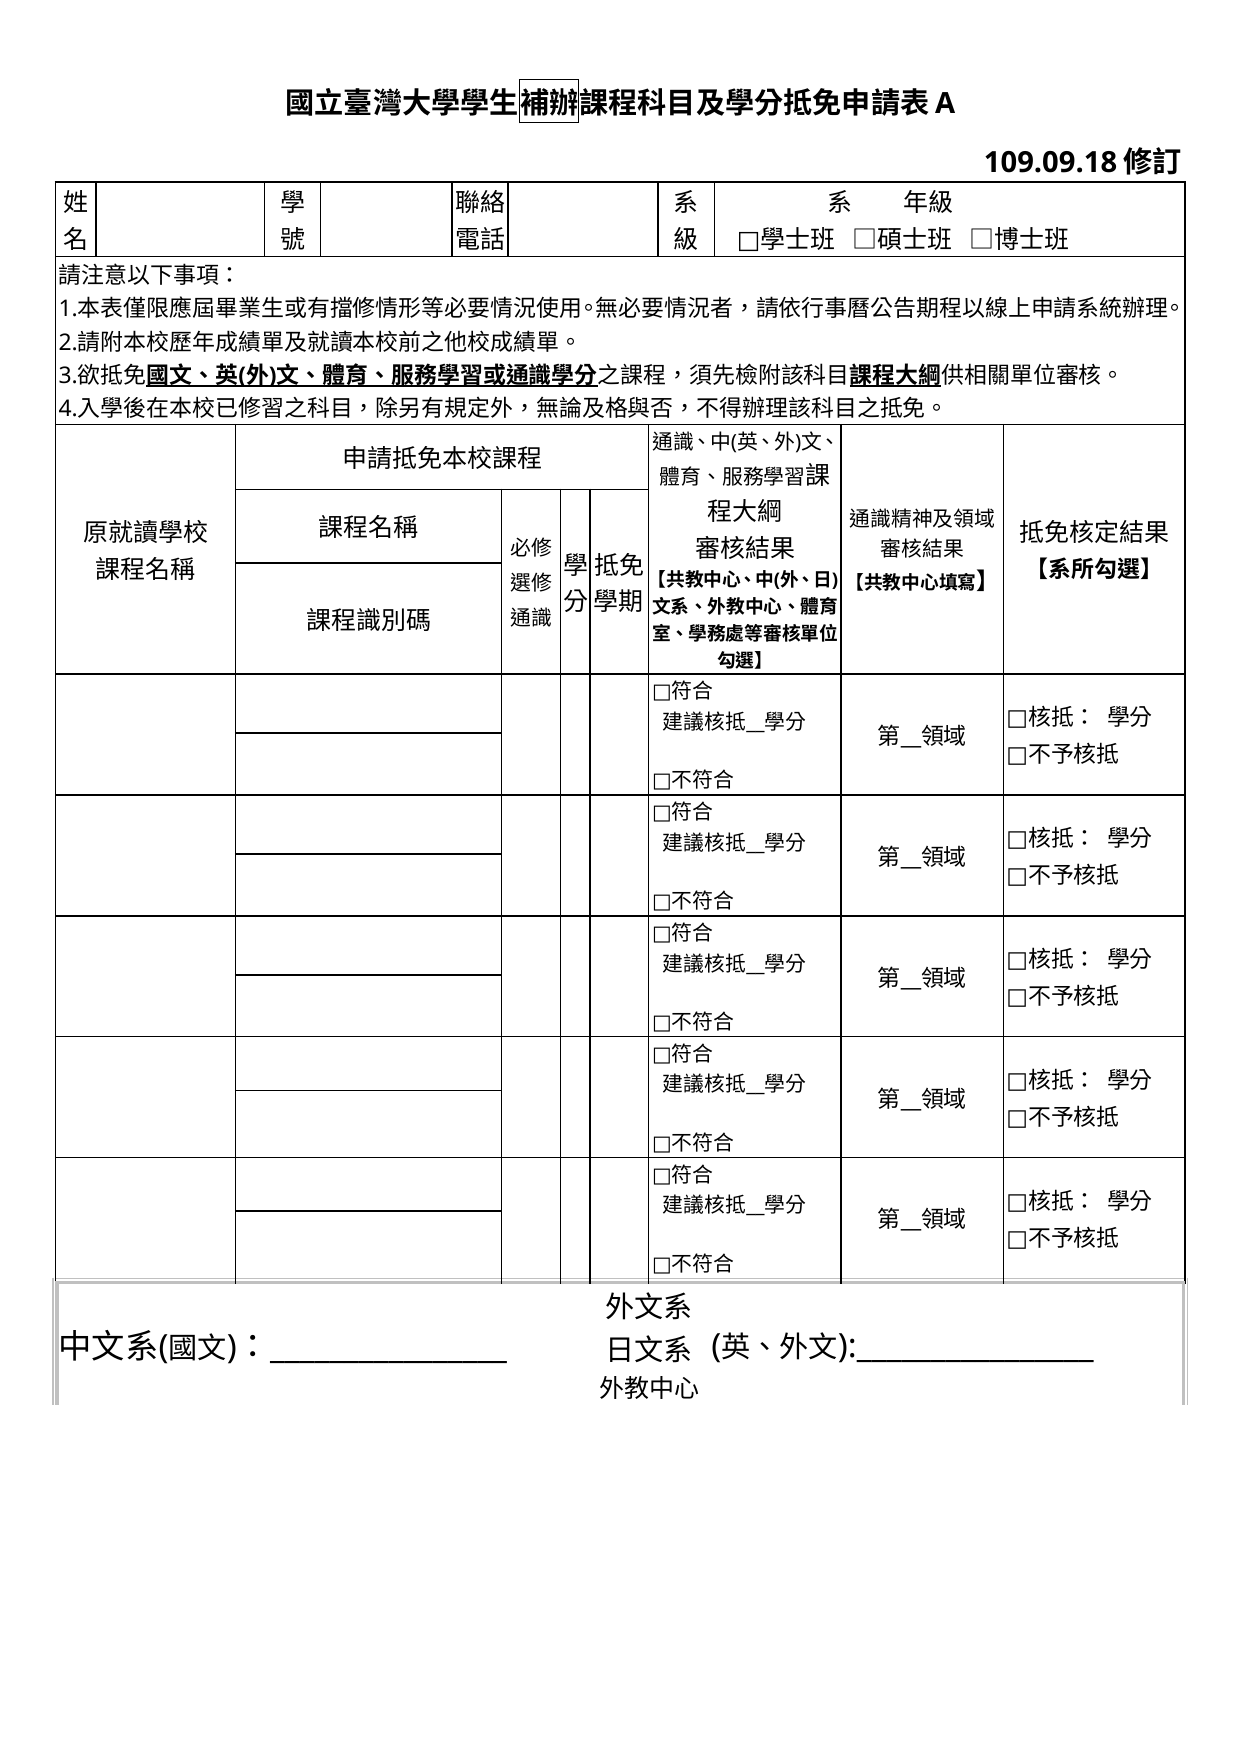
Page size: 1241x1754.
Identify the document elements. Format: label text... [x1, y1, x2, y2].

table_cell 第__領域 [842, 917, 1003, 1036]
table_cell [502, 796, 560, 915]
table_cell □核抵： 學分 □不予核抵 [1004, 917, 1184, 1036]
table_cell (英、外文):________________ [708, 1284, 1182, 1405]
table_cell 中文系(國文)：________________ [59, 1284, 590, 1405]
table_cell 第__領域 [842, 1158, 1003, 1278]
text 國立臺灣大學學生補辦課程科目及學分抵免申請表A [59, 64, 1181, 139]
table_cell □核抵： 學分 □不予核抵 [1004, 1037, 1184, 1157]
table_cell [561, 796, 589, 915]
table_header 聯絡電話 [453, 183, 507, 256]
table_cell [236, 734, 501, 794]
table_cell 抵免 學期 [591, 490, 648, 673]
table_cell □符合 建議核抵__學分 □不符合 [649, 917, 840, 1036]
table_cell [236, 917, 501, 974]
table_cell [236, 976, 501, 1036]
table_cell [236, 675, 501, 732]
table_cell [561, 1158, 589, 1278]
text 109.09.18修訂 [59, 139, 1181, 181]
table_header 學 號 [265, 183, 320, 256]
table_cell [561, 1037, 589, 1157]
table_cell [236, 796, 501, 853]
table_cell [502, 917, 560, 1036]
table_cell [236, 1212, 501, 1278]
table_cell 通識、中(英、外)文、體育、服務學習課程大綱 審核結果 【共教中心、中(外、日)文系、外教中心、體育室、學務處等審核單位勾選】 [649, 425, 840, 673]
table_cell □核抵： 學分 □不予核抵 [1004, 1158, 1184, 1278]
table_cell 課程識別碼 [236, 564, 501, 673]
table_cell □符合 建議核抵__學分 □不符合 [649, 1158, 840, 1278]
table_cell [236, 1158, 501, 1210]
table_header 系 年級 □學士班 □碩士班 □博士班 [715, 183, 1184, 256]
table_cell 課程名稱 [236, 490, 501, 562]
table_cell [591, 1158, 648, 1278]
table_cell [561, 675, 589, 794]
table_cell 通識精神及領域審核結果 【共教中心填寫】 [842, 425, 1003, 673]
table_cell [236, 855, 501, 915]
table_cell [591, 1037, 648, 1157]
table_cell □核抵： 學分 □不予核抵 [1004, 675, 1184, 794]
table_cell [236, 1091, 501, 1157]
table_header [97, 183, 264, 256]
table_cell [591, 675, 648, 794]
table_header 姓 名 [56, 183, 95, 256]
table_header 系 級 [659, 183, 714, 256]
table_cell [591, 796, 648, 915]
table_cell [502, 675, 560, 794]
table_header [321, 183, 451, 256]
table_cell [591, 917, 648, 1036]
table_cell [502, 1158, 560, 1278]
table_cell 抵免核定結果 【系所勾選】 [1004, 425, 1184, 673]
table_cell [236, 1037, 501, 1089]
table_cell [56, 1158, 235, 1278]
table_cell 請注意以下事項： 1.本表僅限應屆畢業生或有擋修情形等必要情況使用。無必要情況者，請依行事曆公告期程以線上申請系統辦理。 2.請附本校歷年成績單及就讀本校前之他校成績單。 3.欲抵免國文、英(外)文、體育、服務學習或通識學分之課程，須先檢附該科目課程大綱供相關單位審核。 4.入學後在本校已修習之科目，除另有規定外，無論及格與否，不得辦理該科目之抵免。 [56, 257, 1184, 424]
table_header [509, 183, 657, 256]
table_cell 原就讀學校 課程名稱 [56, 425, 235, 673]
table_cell 申請抵免本校課程 [236, 425, 648, 488]
table_cell □核抵： 學分 □不予核抵 [1004, 796, 1184, 915]
table_cell [561, 917, 589, 1036]
table_cell □符合 建議核抵__學分 □不符合 [649, 796, 840, 915]
table_cell □符合 建議核抵__學分 □不符合 [649, 675, 840, 794]
table_cell □符合 建議核抵__學分 □不符合 [649, 1037, 840, 1157]
table_cell 外文系日文系 外教中心 [590, 1284, 708, 1405]
table_cell [56, 1037, 235, 1157]
table_cell 第__領域 [842, 1037, 1003, 1157]
table_cell [56, 917, 235, 1036]
table_cell 學分 [561, 490, 589, 673]
table_cell 第__領域 [842, 675, 1003, 794]
table_cell 必修 選修通識 [502, 490, 560, 673]
table_cell 第__領域 [842, 796, 1003, 915]
table_cell [502, 1037, 560, 1157]
table_cell [56, 675, 235, 794]
table_cell [56, 796, 235, 915]
